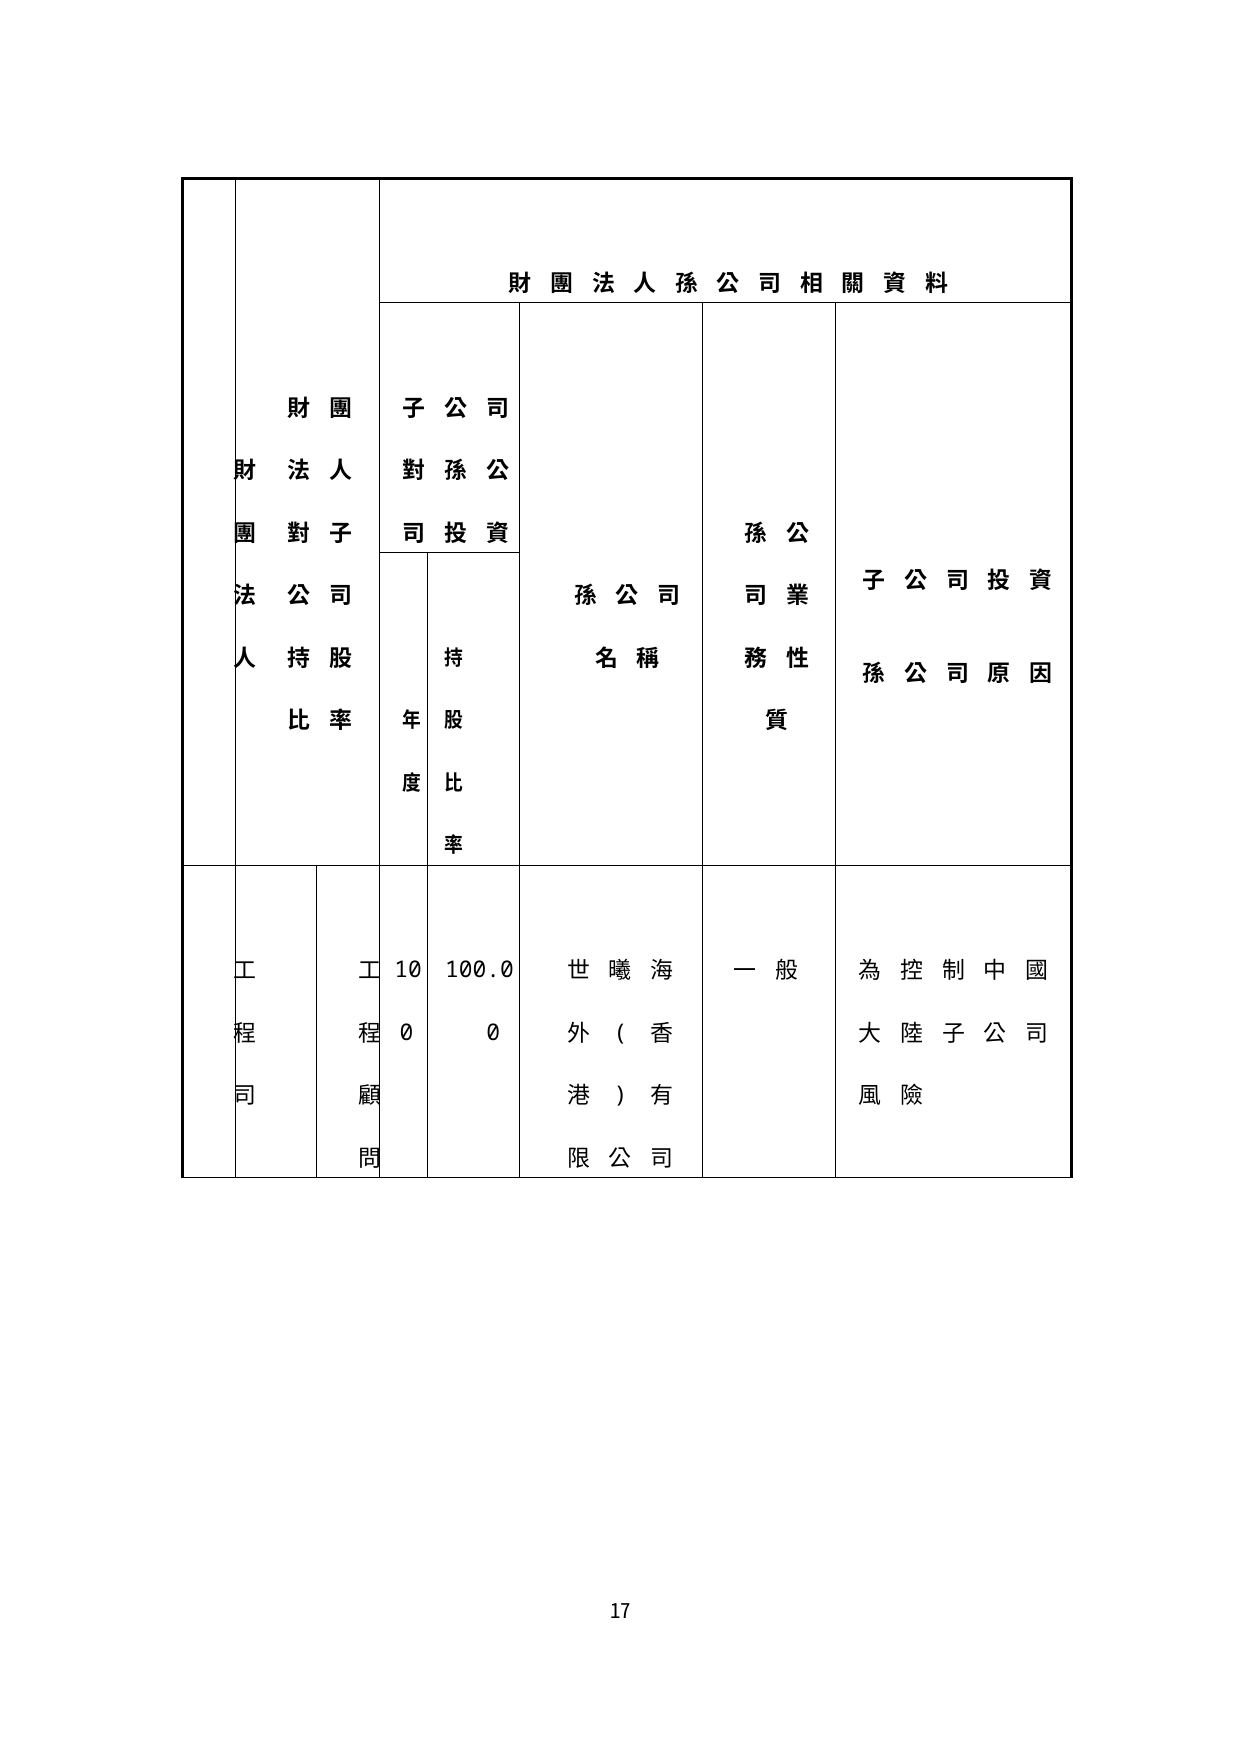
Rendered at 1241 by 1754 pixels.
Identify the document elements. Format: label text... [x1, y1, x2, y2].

table_cell 100.00 [428, 866, 519, 1177]
table_cell 孫公司名稱 [520, 303, 702, 865]
table_cell 為控制中國大陸子公司風險 [836, 866, 1070, 1177]
table_header 財團法人孫公司相關資料 [380, 180, 1070, 302]
table_cell 孫公司業務性質 [703, 303, 835, 865]
table_cell 年度 [380, 553, 427, 865]
table_cell 持股比率 [428, 553, 519, 865]
table_header 財團法人 [184, 180, 235, 865]
table_header 財團法人對子公司持股比率 [236, 180, 379, 865]
table_cell 100.00 [236, 866, 316, 1177]
table_cell 一般 [703, 866, 835, 1177]
table_cell 子公司投資 孫公司原因 [836, 303, 1070, 865]
table_cell 台灣世曦工程顧問股份有限公司 [317, 866, 379, 1177]
table_cell 100 [380, 866, 427, 1177]
table_cell 子公司對孫公司投資 [380, 303, 519, 552]
table_cell 世曦海外(香港)有限公司 [520, 866, 702, 1177]
table_cell 中華顧問工程司 [184, 866, 235, 1177]
